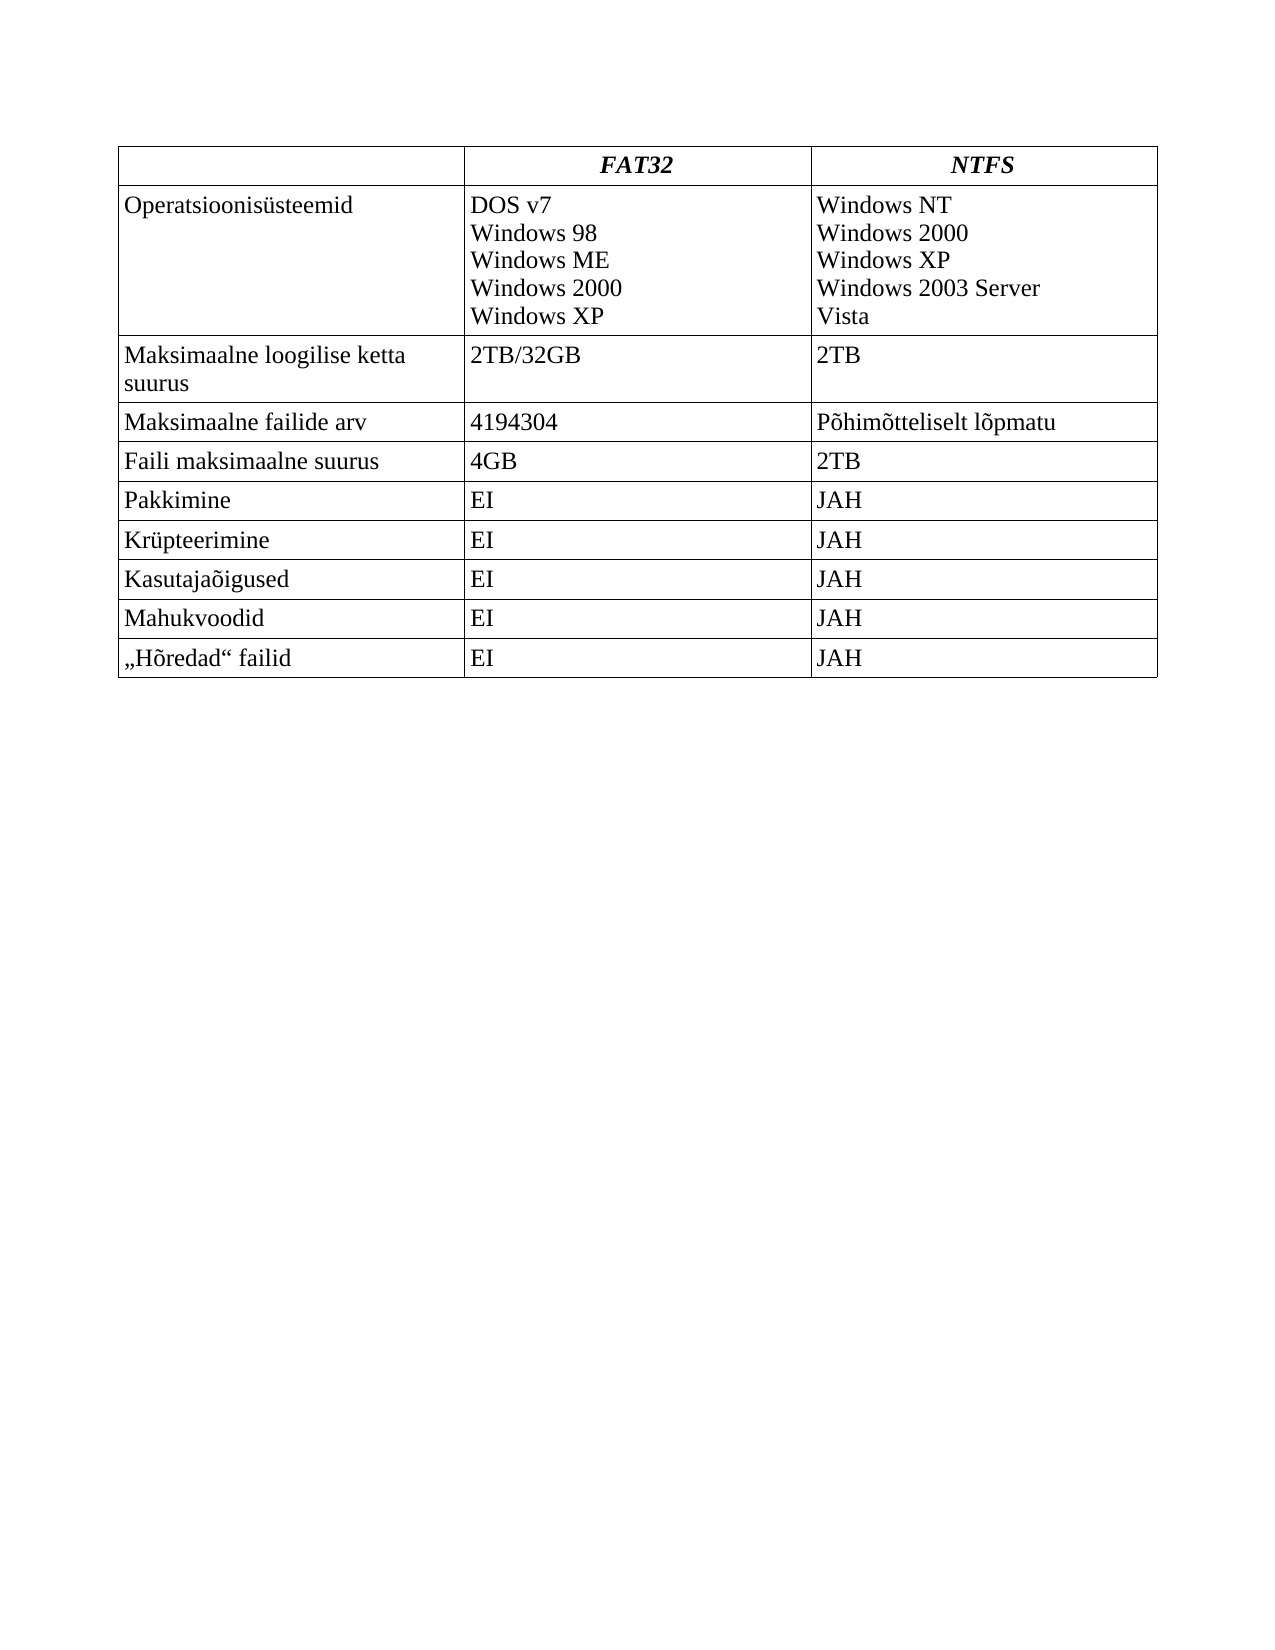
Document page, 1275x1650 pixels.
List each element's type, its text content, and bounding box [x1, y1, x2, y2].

table_cell 4194304 [465, 403, 811, 441]
table_cell „Hõredad“ failid [119, 639, 464, 677]
table_header [119, 147, 464, 185]
table_cell EI [465, 521, 811, 559]
table_header FAT32 [465, 147, 811, 185]
table_cell Maksimaalne loogilise ketta suurus [119, 336, 464, 402]
table_cell JAH [812, 600, 1157, 638]
table_cell Maksimaalne failide arv [119, 403, 464, 441]
table_cell 2TB [812, 442, 1157, 481]
table_cell EI [465, 560, 811, 598]
table_cell JAH [812, 560, 1157, 598]
table_cell 2TB/32GB [465, 336, 811, 402]
table_cell Windows NT Windows 2000 Windows XP Windows 2003 Server Vista [812, 186, 1157, 335]
table_cell Põhimõtteliselt lõpmatu [812, 403, 1157, 441]
table_cell JAH [812, 521, 1157, 559]
table_cell 2TB [812, 336, 1157, 402]
table_cell Operatsioonisüsteemid [119, 186, 464, 335]
table_cell EI [465, 482, 811, 520]
table_header NTFS [812, 147, 1157, 185]
table_cell Faili maksimaalne suurus [119, 442, 464, 481]
table_cell JAH [812, 482, 1157, 520]
table_cell EI [465, 639, 811, 677]
table_cell Pakkimine [119, 482, 464, 520]
table_cell Krüpteerimine [119, 521, 464, 559]
table_cell DOS v7 Windows 98 Windows ME Windows 2000 Windows XP [465, 186, 811, 335]
table_cell Kasutajaõigused [119, 560, 464, 598]
table_cell Mahukvoodid [119, 600, 464, 638]
table_cell 4GB [465, 442, 811, 481]
table_cell JAH [812, 639, 1157, 677]
table_cell EI [465, 600, 811, 638]
